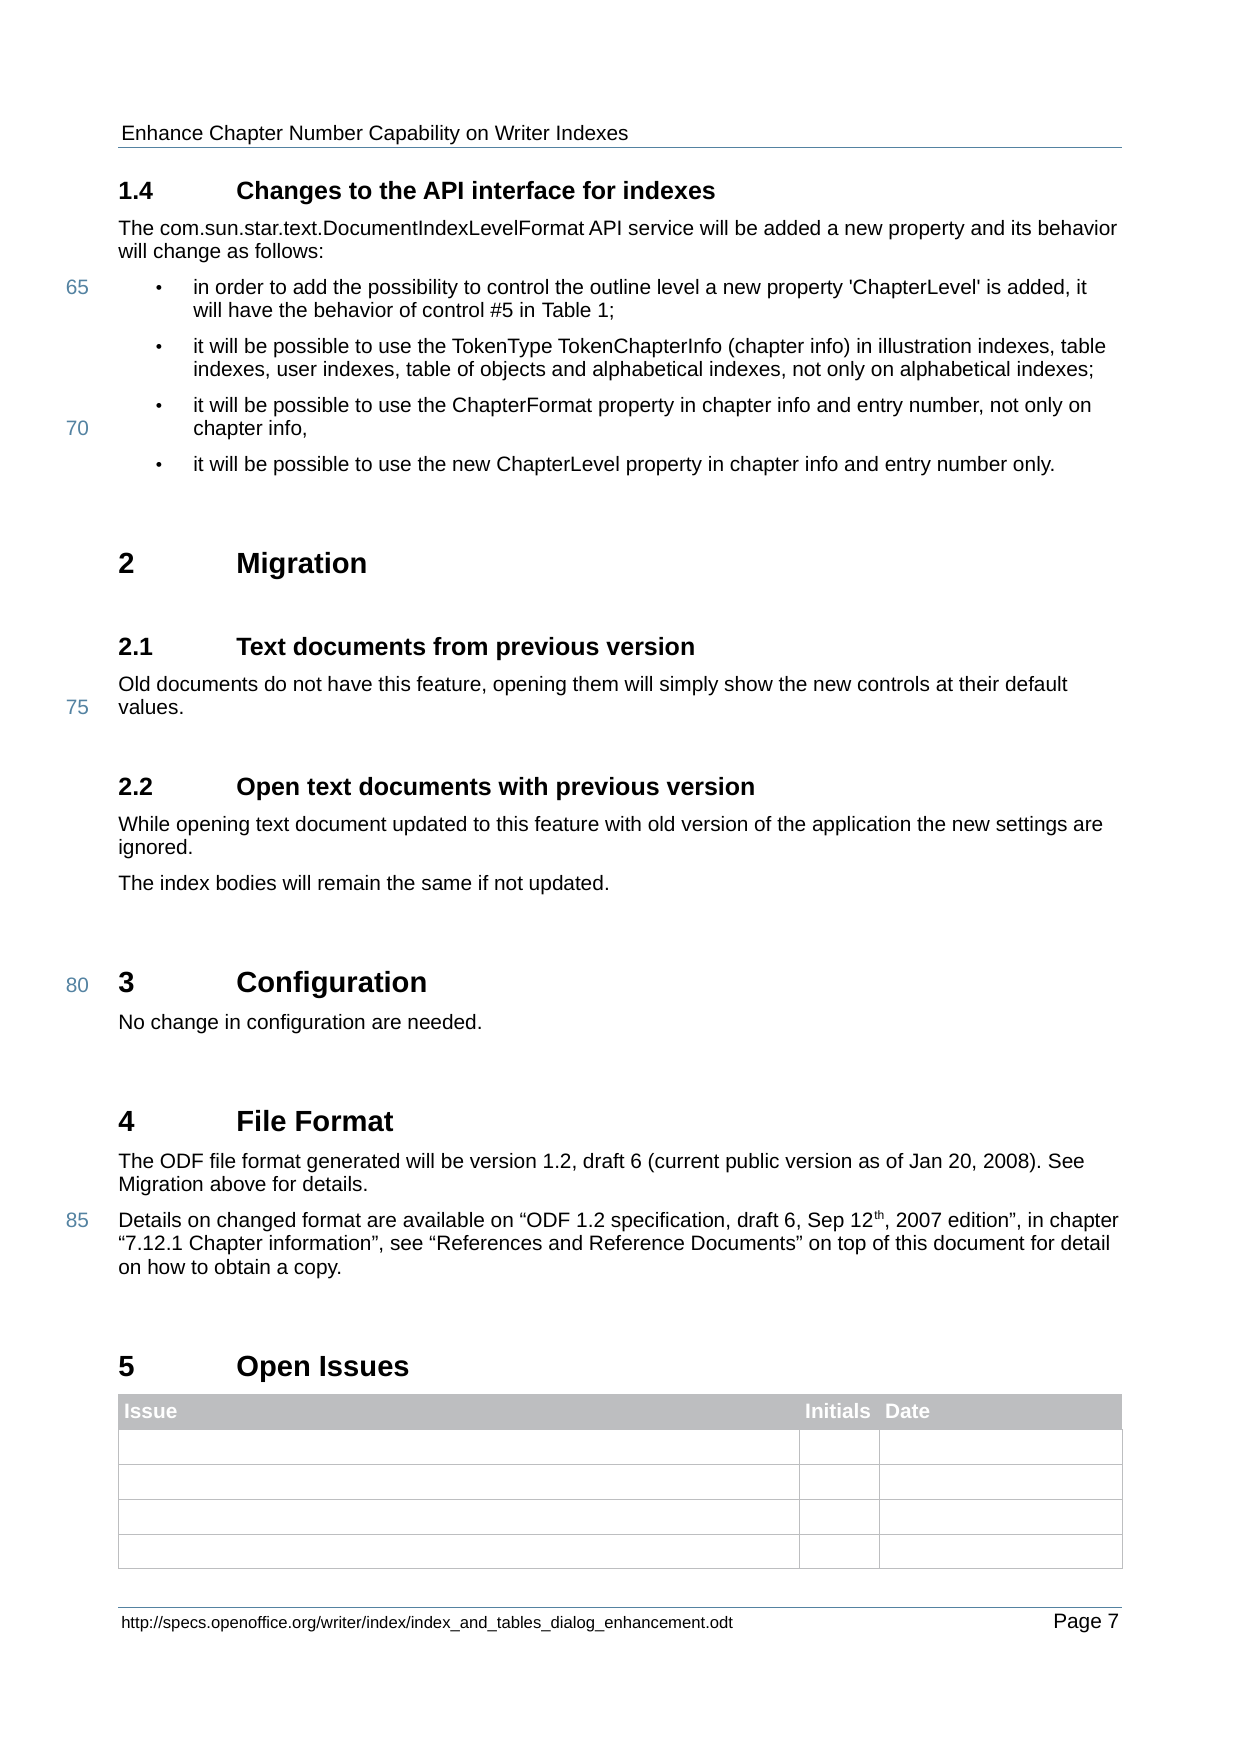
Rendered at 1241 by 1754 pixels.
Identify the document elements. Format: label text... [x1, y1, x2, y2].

subtitle Open text documents with previous version [118, 773, 1122, 801]
table_header Issue [118, 1394, 799, 1429]
table_cell [880, 1465, 1122, 1499]
table_cell [800, 1500, 879, 1533]
table_cell [880, 1430, 1122, 1464]
subtitle Text documents from previous version [118, 633, 1122, 661]
text While opening text document updated to this feature with old version of the application the new settings are ignored. [118, 812, 1122, 859]
subtitle Changes to the API interface for indexes [118, 177, 1122, 205]
subtitle File Format [118, 1105, 1122, 1138]
list in order to add the possibility to control the outline level a new property 'ChapterLevel' is added, it will have the behavior of control #5 in Table 1; [156, 275, 1122, 322]
table_header Initials [799, 1394, 879, 1429]
table_cell [119, 1430, 799, 1464]
table_cell [800, 1535, 879, 1568]
table_cell [880, 1535, 1122, 1568]
text The index bodies will remain the same if not updated. [118, 871, 1122, 895]
text Details on changed format are available on “ODF 1.2 specification, draft 6, Sep 12th, 2007 edition”, in chapter “7.12.1 Chapter information”, see “References and Reference Documents” on top of this document for detail on how to obtain a copy. [118, 1209, 1122, 1278]
table_cell [119, 1465, 799, 1499]
table_cell [119, 1500, 799, 1533]
list it will be possible to use the new ChapterLevel property in chapter info and entry number only. [156, 452, 1122, 476]
table_cell [880, 1500, 1122, 1533]
text The ODF file format generated will be version 1.2, draft 6 (current public version as of Jan 20, 2008). See Migration above for details. [118, 1150, 1122, 1196]
list it will be possible to use the TokenType TokenChapterInfo (chapter info) in illustration indexes, table indexes, user indexes, table of objects and alphabetical indexes, not only on alphabetical indexes; [156, 334, 1122, 381]
table_cell [800, 1465, 879, 1499]
list it will be possible to use the ChapterFormat property in chapter info and entry number, not only on chapter info, [156, 393, 1122, 440]
table_cell <...> [119, 1535, 799, 1568]
text Old documents do not have this feature, opening them will simply show the new controls at their default values. [118, 672, 1122, 719]
text No change in configuration are needed. [118, 1011, 1122, 1034]
table_header Date [879, 1394, 1122, 1429]
subtitle Migration [118, 547, 1122, 580]
table_cell [800, 1430, 879, 1464]
text The com.sun.star.text.DocumentIndexLevelFormat API service will be added a new property and its behavior will change as follows: [118, 216, 1122, 263]
subtitle Open Issues [118, 1350, 1122, 1383]
subtitle Configuration [118, 966, 1122, 999]
